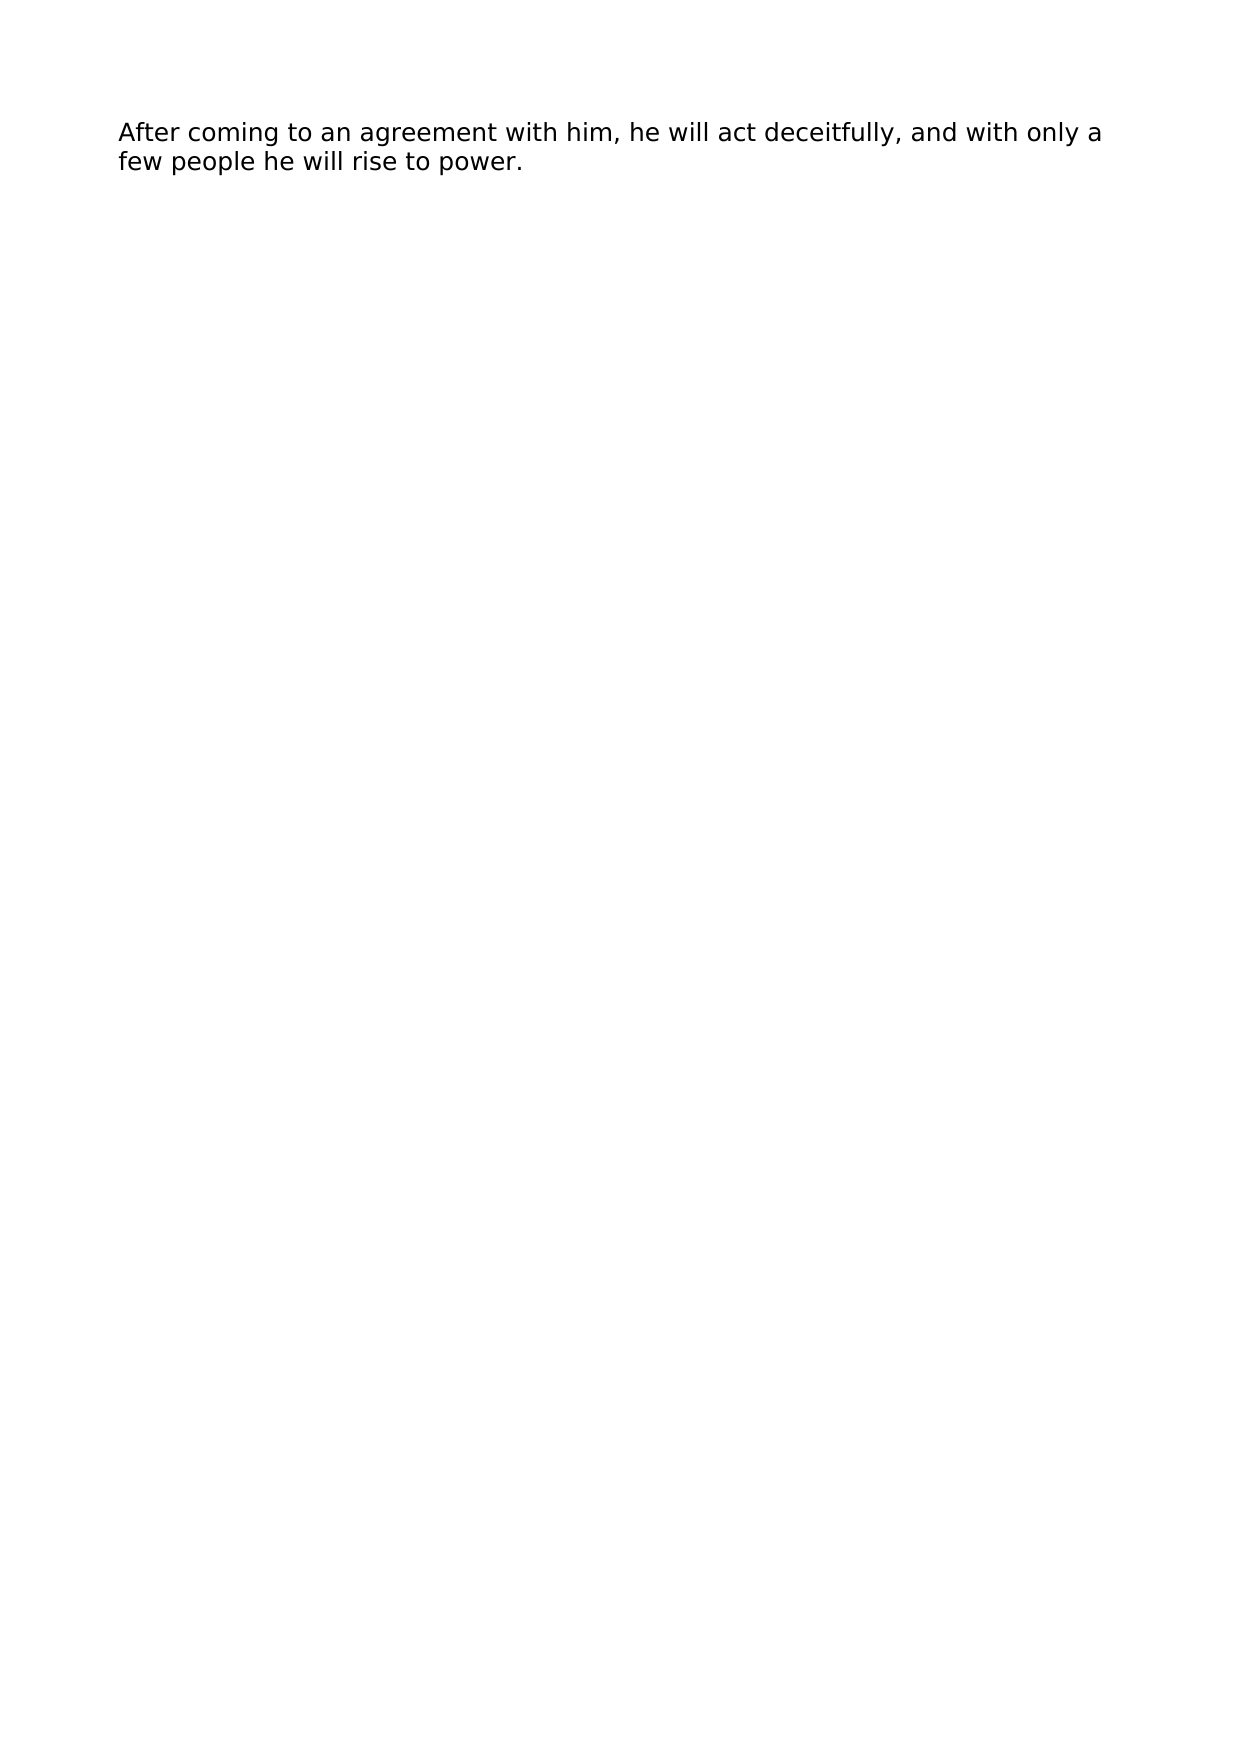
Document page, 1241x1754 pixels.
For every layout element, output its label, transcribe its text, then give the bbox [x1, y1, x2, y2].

text After coming to an agreement with him, he will act deceitfully, and with only a few people he will rise to power. [118, 118, 1122, 176]
